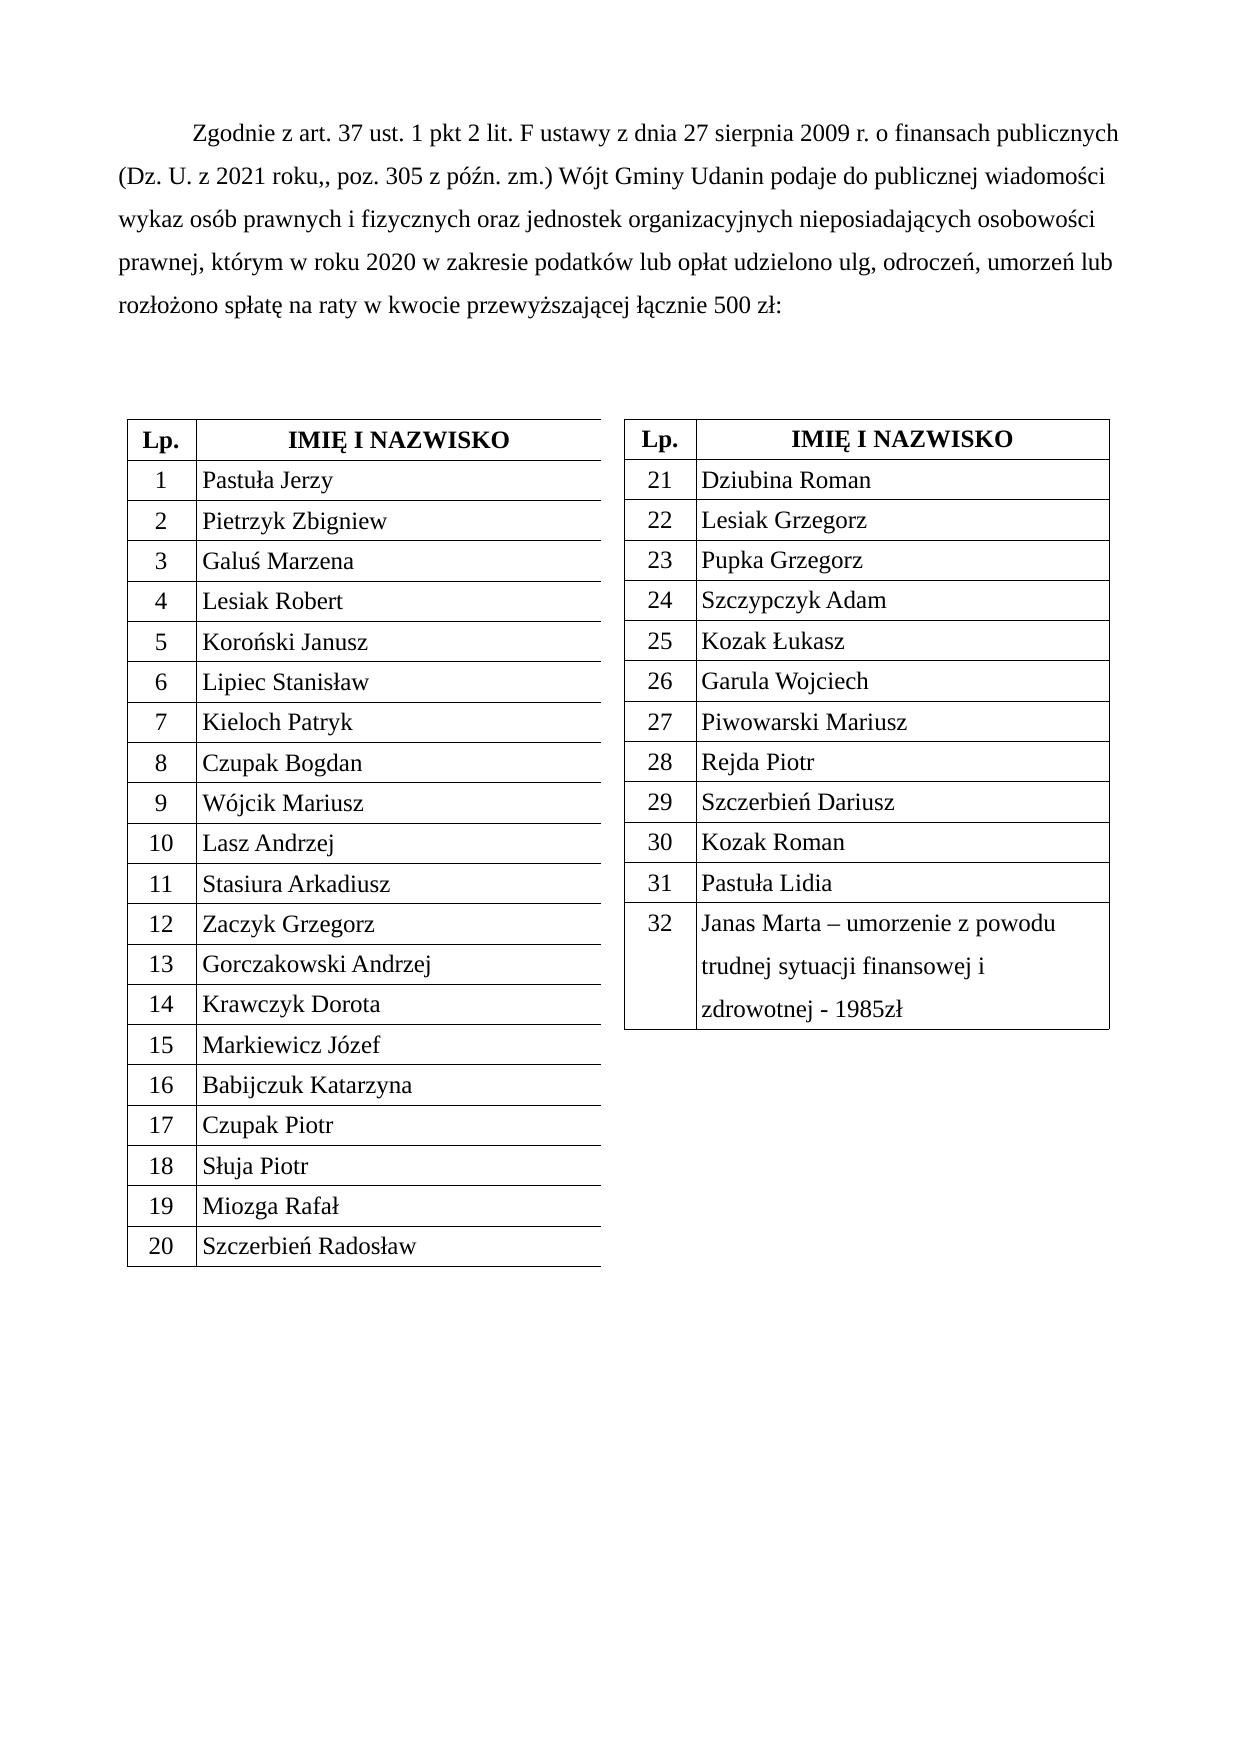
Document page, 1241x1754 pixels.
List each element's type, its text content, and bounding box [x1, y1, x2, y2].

table_cell 27 [625, 702, 696, 741]
table_cell Kozak Łukasz [697, 621, 1109, 660]
table_cell Lasz Andrzej [197, 824, 601, 863]
table_cell 10 [128, 824, 196, 863]
table_cell Pastuła Jerzy [197, 461, 601, 500]
table_cell Kozak Roman [697, 823, 1109, 862]
table_cell 12 [128, 904, 196, 943]
table_cell Babijczuk Katarzyna [197, 1065, 601, 1105]
table_cell Wójcik Mariusz [197, 783, 601, 822]
text Zgodnie z art. 37 ust. 1 pkt 2 lit. F ustawy z dnia 27 sierpnia 2009 r. o finansach publicznych (Dz. U. z 2021 roku,, poz. 305 z późn. zm.) Wójt Gminy Udanin podaje do publicznej wiadomości wykaz osób prawnych i fizycznych oraz jednostek organizacyjnych nieposiadających osobowości prawnej, którym w roku 2020 w zakresie podatków lub opłat udzielono ulg, odroczeń, umorzeń lub rozłożono spłatę na raty w kwocie przewyższającej łącznie 500 zł: [118, 118, 1122, 319]
table_header IMIĘ I NAZWISKO [197, 420, 601, 460]
table_cell 1 [128, 461, 196, 500]
table_cell 26 [625, 661, 696, 701]
table_cell 19 [128, 1186, 196, 1226]
table_cell Galuś Marzena [197, 541, 601, 581]
table_cell Janas Marta – umorzenie z powodu trudnej sytuacji finansowej i zdrowotnej - 1985zł [697, 903, 1109, 1029]
table_cell 14 [128, 985, 196, 1024]
table_cell 23 [625, 541, 696, 580]
table_cell Szczerbień Radosław [197, 1227, 601, 1266]
table_cell Markiewicz Józef [197, 1025, 601, 1064]
table_header Lp. [625, 420, 696, 459]
table_cell 25 [625, 621, 696, 660]
table_cell Szczerbień Dariusz [697, 782, 1109, 822]
table_cell 3 [128, 541, 196, 581]
table_cell 9 [128, 783, 196, 822]
table_cell 22 [625, 500, 696, 539]
table_cell Koroński Janusz [197, 622, 601, 661]
table_cell 2 [128, 501, 196, 540]
table_cell Pupka Grzegorz [697, 541, 1109, 580]
table_cell 7 [128, 703, 196, 742]
table_header Lp. [128, 420, 196, 460]
table_cell 24 [625, 581, 696, 620]
table_cell Słuja Piotr [197, 1146, 601, 1185]
table_cell Krawczyk Dorota [197, 985, 601, 1024]
table_cell Gorczakowski Andrzej [197, 945, 601, 984]
table_cell Piwowarski Mariusz [697, 702, 1109, 741]
table_cell 4 [128, 582, 196, 621]
table_cell 28 [625, 742, 696, 781]
table_cell 11 [128, 864, 196, 903]
table_cell Lipiec Stanisław [197, 662, 601, 702]
table_cell Zaczyk Grzegorz [197, 904, 601, 943]
table_cell Dziubina Roman [697, 460, 1109, 499]
table_cell Czupak Piotr [197, 1106, 601, 1145]
table_cell 13 [128, 945, 196, 984]
table_header IMIĘ I NAZWISKO [697, 420, 1109, 459]
table_cell Stasiura Arkadiusz [197, 864, 601, 903]
table_cell 20 [128, 1227, 196, 1266]
table_cell 30 [625, 823, 696, 862]
table_cell 6 [128, 662, 196, 702]
table_cell Miozga Rafał [197, 1186, 601, 1226]
table_cell Lesiak Robert [197, 582, 601, 621]
table_cell Kieloch Patryk [197, 703, 601, 742]
table_cell 17 [128, 1106, 196, 1145]
table_cell 15 [128, 1025, 196, 1064]
table_cell 29 [625, 782, 696, 822]
table_cell 5 [128, 622, 196, 661]
table_cell Garula Wojciech [697, 661, 1109, 701]
table_cell Czupak Bogdan [197, 743, 601, 782]
table_cell Pastuła Lidia [697, 863, 1109, 902]
table_cell Szczypczyk Adam [697, 581, 1109, 620]
table_cell 32 [625, 903, 696, 1029]
table_cell 8 [128, 743, 196, 782]
table_cell 31 [625, 863, 696, 902]
table_cell 18 [128, 1146, 196, 1185]
table_cell 21 [625, 460, 696, 499]
table_cell 16 [128, 1065, 196, 1105]
table_cell Pietrzyk Zbigniew [197, 501, 601, 540]
table_cell Lesiak Grzegorz [697, 500, 1109, 539]
table_cell Rejda Piotr [697, 742, 1109, 781]
